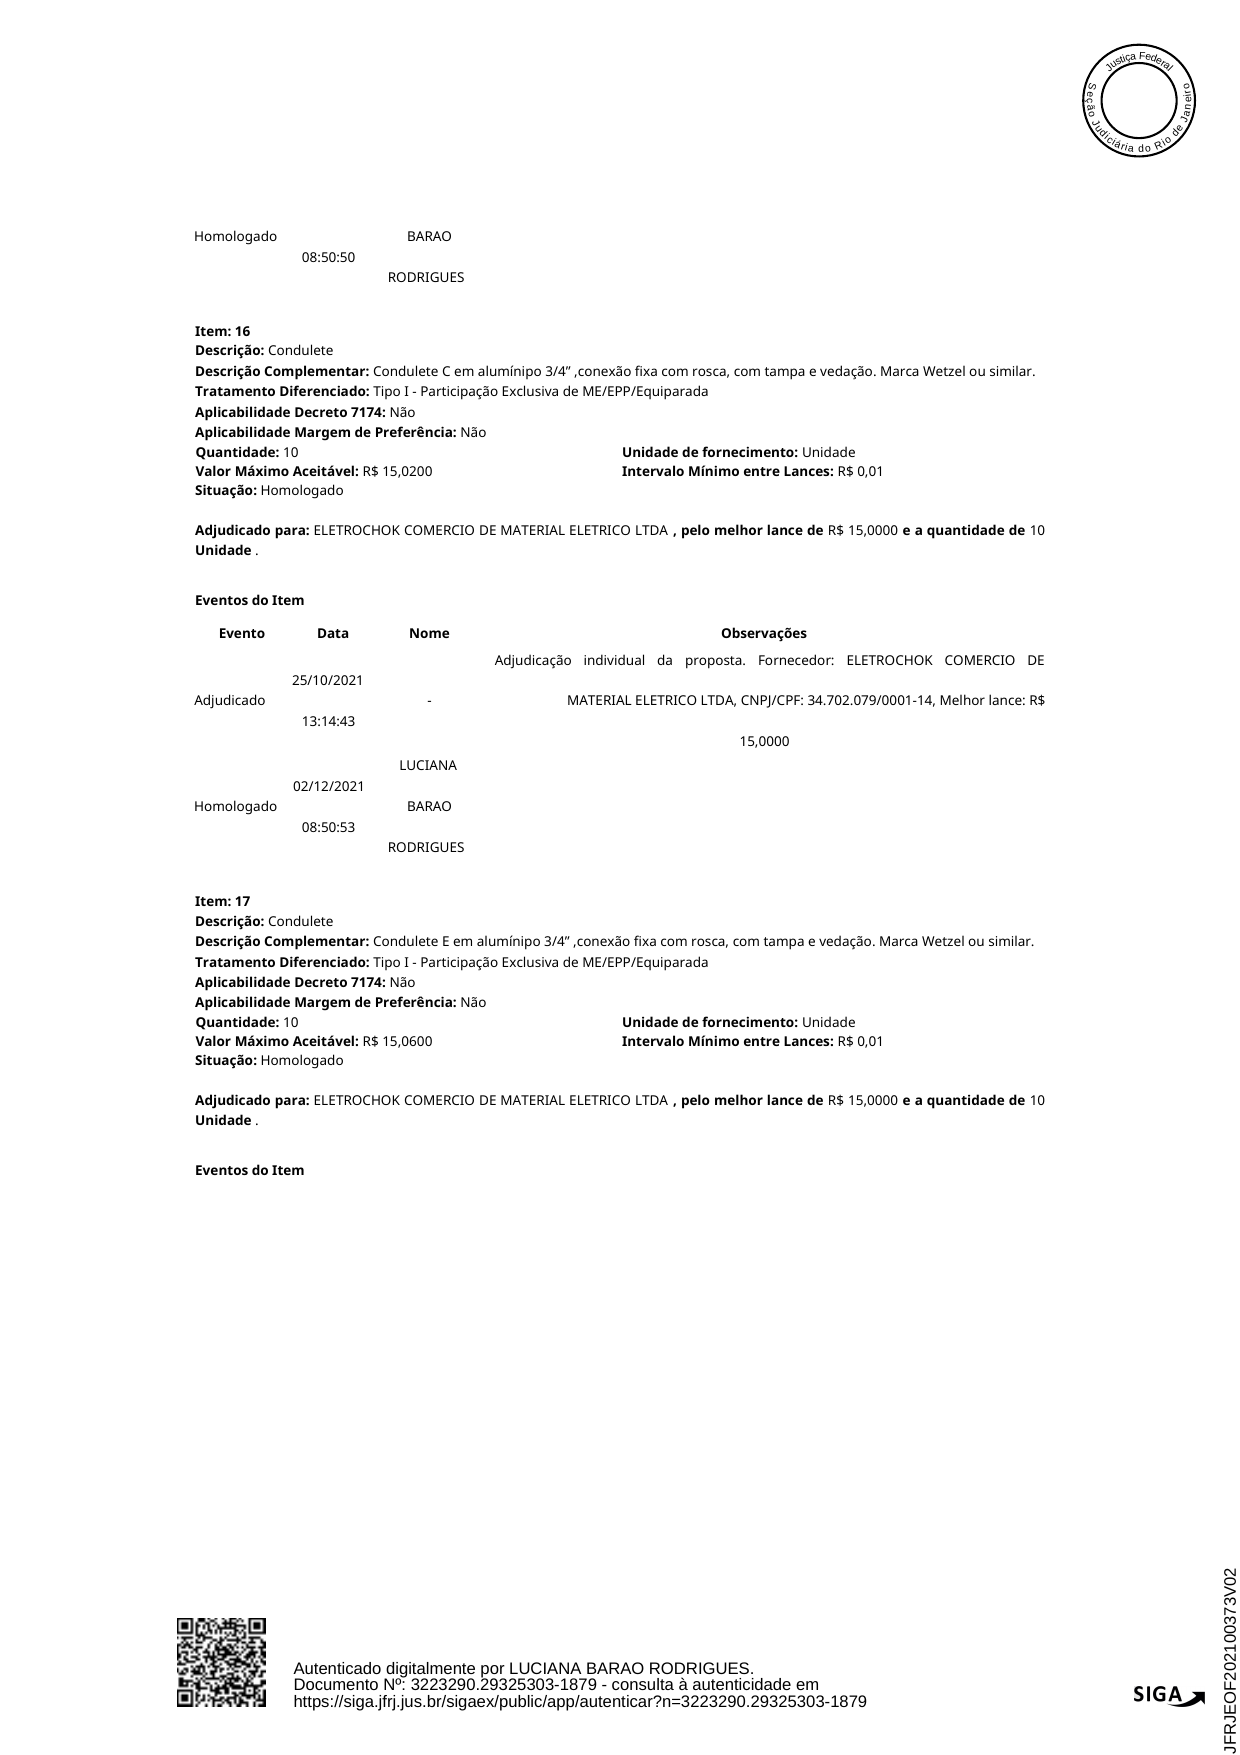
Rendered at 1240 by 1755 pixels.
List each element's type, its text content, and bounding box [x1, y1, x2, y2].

text Aplicabilidade Margem de Preferência: Não [195, 423, 1046, 441]
text RODRIGUES [388, 268, 1045, 287]
text 15,0000 [489, 732, 1039, 751]
text Homologado BARAO [194, 227, 1046, 246]
text 02/12/2021 [293, 777, 1045, 795]
text Eventos do Item [195, 591, 1046, 610]
text Aplicabilidade Margem de Preferência: Não [195, 993, 1046, 1011]
text Adjudicado - MATERIAL ELETRICO LTDA, CNPJ/CPF: 34.702.079/0001-14, Melhor lance: R$ [194, 691, 1046, 709]
text Tratamento Diferenciado: Tipo I - Participação Exclusiva de ME/EPP/Equiparada [195, 952, 1045, 971]
text Tratamento Diferenciado: Tipo I - Participação Exclusiva de ME/EPP/Equiparada [195, 382, 1045, 401]
text Situação: Homologado [195, 481, 1045, 499]
text Homologado BARAO [194, 797, 1046, 816]
text RODRIGUES [388, 838, 1045, 857]
text Item: 16 [195, 322, 1046, 340]
table_header Quantidade: 10 [195, 1013, 622, 1032]
table_cell Valor Máximo Aceitável: R$ 15,0200 [195, 462, 622, 481]
text Eventos do Item [195, 1161, 1046, 1180]
text Aplicabilidade Decreto 7174: Não [195, 403, 1046, 421]
text Adjudicado para: ELETROCHOK COMERCIO DE MATERIAL ELETRICO LTDA , pelo melhor lance de R$ 15,0000 e a quantidade de 10 Unidade . [195, 1091, 1045, 1130]
table_cell Intervalo Mínimo entre Lances: R$ 0,01 [622, 462, 923, 481]
table_cell Valor Máximo Aceitável: R$ 15,0600 [195, 1032, 622, 1051]
text Item: 17 [195, 892, 1046, 910]
text LUCIANA [399, 756, 1045, 774]
text Situação: Homologado [195, 1051, 1045, 1069]
text 13:14:43 [302, 712, 1045, 730]
text Adjudicado para: ELETROCHOK COMERCIO DE MATERIAL ELETRICO LTDA , pelo melhor lance de R$ 15,0000 e a quantidade de 10 Unidade . [195, 521, 1045, 560]
table_cell Intervalo Mínimo entre Lances: R$ 0,01 [622, 1032, 923, 1051]
text Aplicabilidade Decreto 7174: Não [195, 973, 1046, 991]
text Descrição Complementar: Condulete E em alumínipo 3/4” ,conexão fixa com rosca, com tampa e vedação. Marca Wetzel ou similar. [195, 932, 1045, 950]
table_header Unidade de fornecimento: Unidade [622, 1013, 923, 1032]
text Descrição Complementar: Condulete C em alumínipo 3/4” ,conexão fixa com rosca, com tampa e vedação. Marca Wetzel ou similar. [195, 362, 1045, 380]
table_header Unidade de fornecimento: Unidade [622, 443, 923, 462]
text Evento Data Nome Observações [194, 616, 1046, 644]
text 08:50:50 [302, 248, 1045, 266]
text 08:50:53 [302, 818, 1045, 836]
text Descrição: Condulete [195, 341, 1045, 360]
table_header Quantidade: 10 [195, 443, 622, 462]
text Descrição: Condulete [195, 911, 1045, 930]
text Adjudicação individual da proposta. Fornecedor: ELETROCHOK COMERCIO DE 25/10/2021 [292, 650, 1045, 689]
